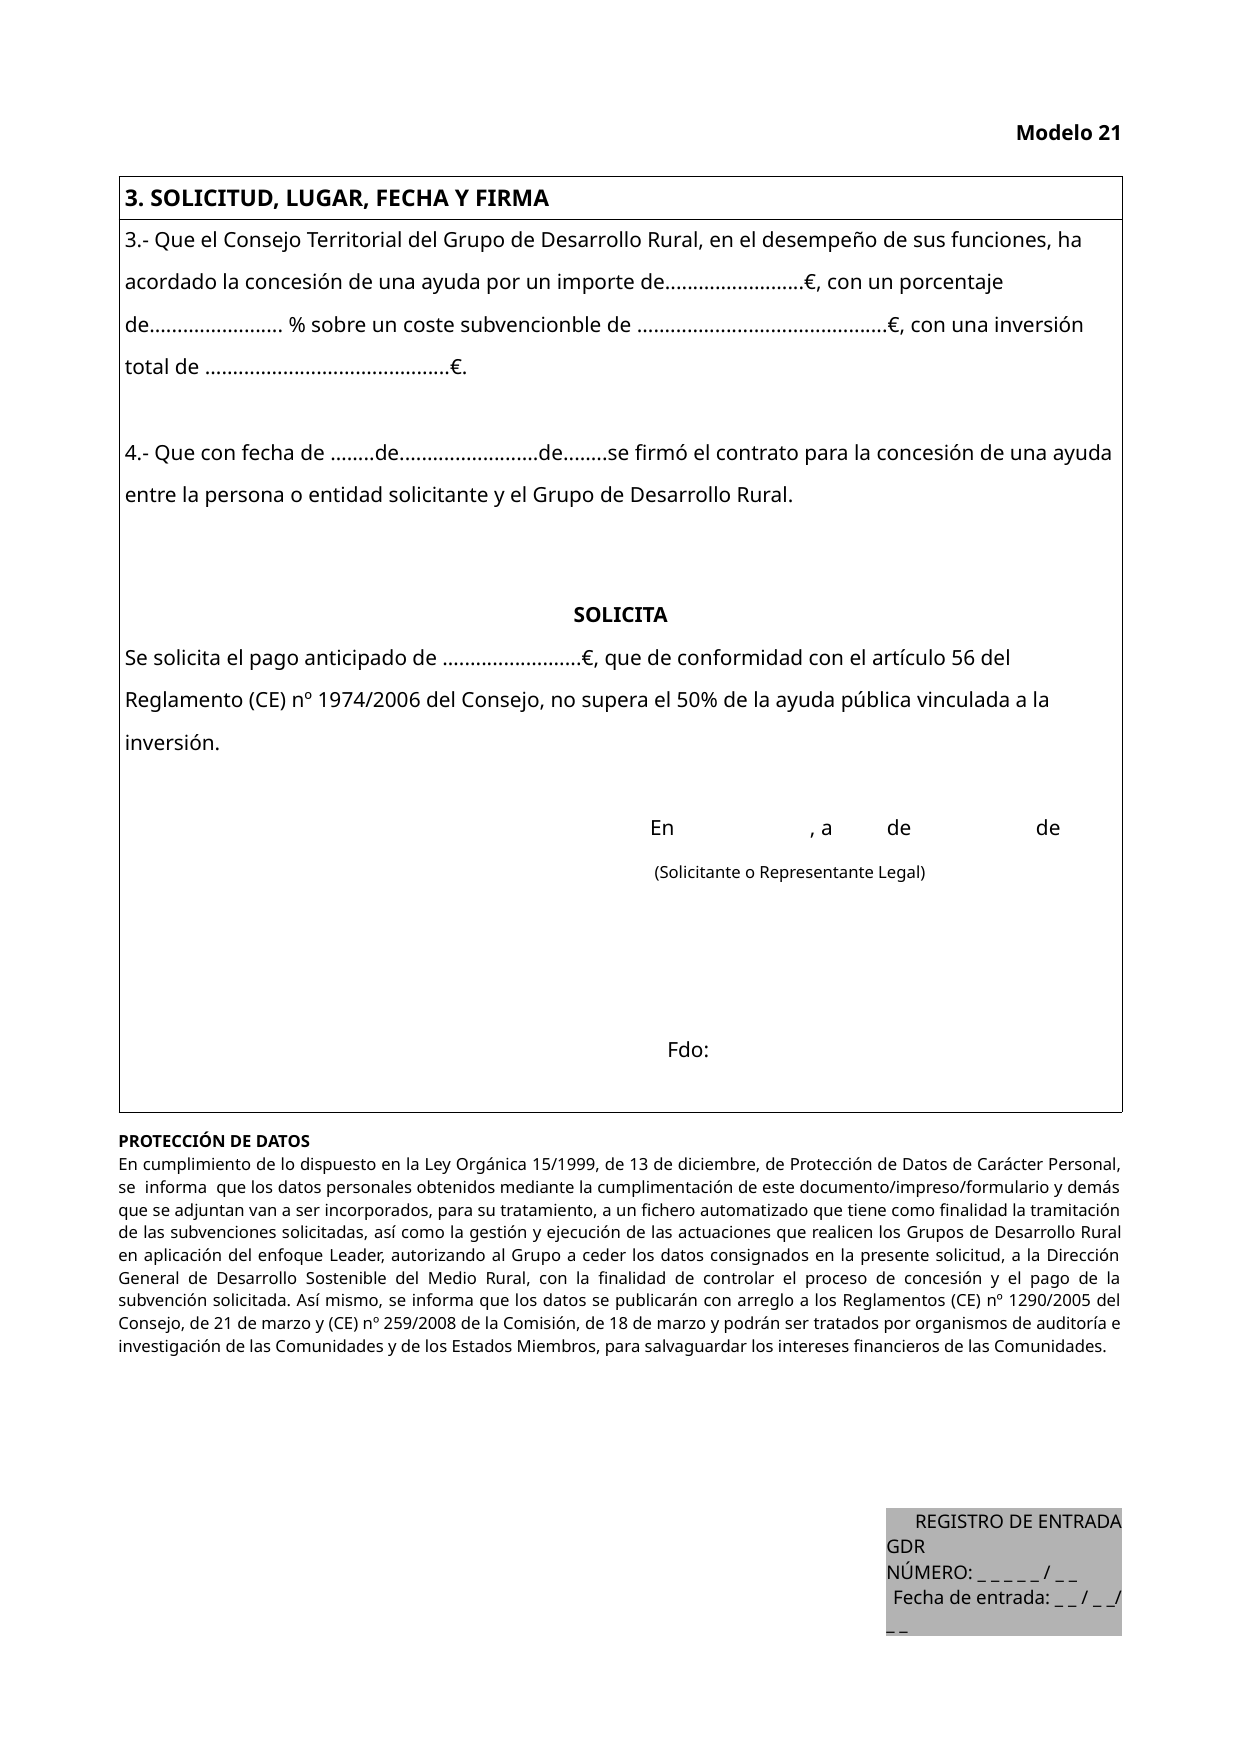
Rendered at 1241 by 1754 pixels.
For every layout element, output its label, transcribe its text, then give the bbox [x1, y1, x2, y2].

text En cumplimiento de lo dispuesto en la Ley Orgánica 15/1999, de 13 de diciembre, de Protección de Datos de Carácter Personal, se informa que los datos personales obtenidos mediante la cumplimentación de este documento/impreso/formulario y demás que se adjuntan van a ser incorporados, para su tratamiento, a un fichero automatizado que tiene como finalidad la tramitación de las subvenciones solicitadas, así como la gestión y ejecución de las actuaciones que realicen los Grupos de Desarrollo Rural en aplicación del enfoque Leader, autorizando al Grupo a ceder los datos consignados en la presente solicitud, a la Dirección General de Desarrollo Sostenible del Medio Rural, con la finalidad de controlar el proceso de concesión y el pago de la subvención solicitada. Así mismo, se informa que los datos se publicarán con arreglo a los Reglamentos (CE) nº 1290/2005 del Consejo, de 21 de marzo y (CE) nº 259/2008 de la Comisión, de 18 de marzo y podrán ser tratados por organismos de auditoría e investigación de las Comunidades y de los Estados Miembros, para salvaguardar los intereses financieros de las Comunidades. [118, 1153, 1122, 1357]
table_cell 3.- Que el Consejo Territorial del Grupo de Desarrollo Rural, en el desempeño de sus funciones, ha acordado la concesión de una ayuda por un importe de.........................€, con un porcentaje de........................ % sobre un coste subvencionble de .............................................€, con una inversión total de ............................................€. 4.- Que con fecha de ….....de.........................de........se firmó el contrato para la concesión de una ayuda entre la persona o entidad solicitante y el Grupo de Desarrollo Rural. SOLICITA Se solicita el pago anticipado de …......................€, que de conformidad con el artículo 56 del Reglamento (CE) nº 1974/2006 del Consejo, no supera el 50% de la ayuda pública vinculada a la inversión. En , a de de (Solicitante o Representante Legal) Fdo: [120, 220, 1122, 1112]
table_header 3. SOLICITUD, LUGAR, FECHA Y FIRMA [120, 177, 1122, 219]
text PROTECCIÓN DE DATOS [118, 1130, 1122, 1153]
